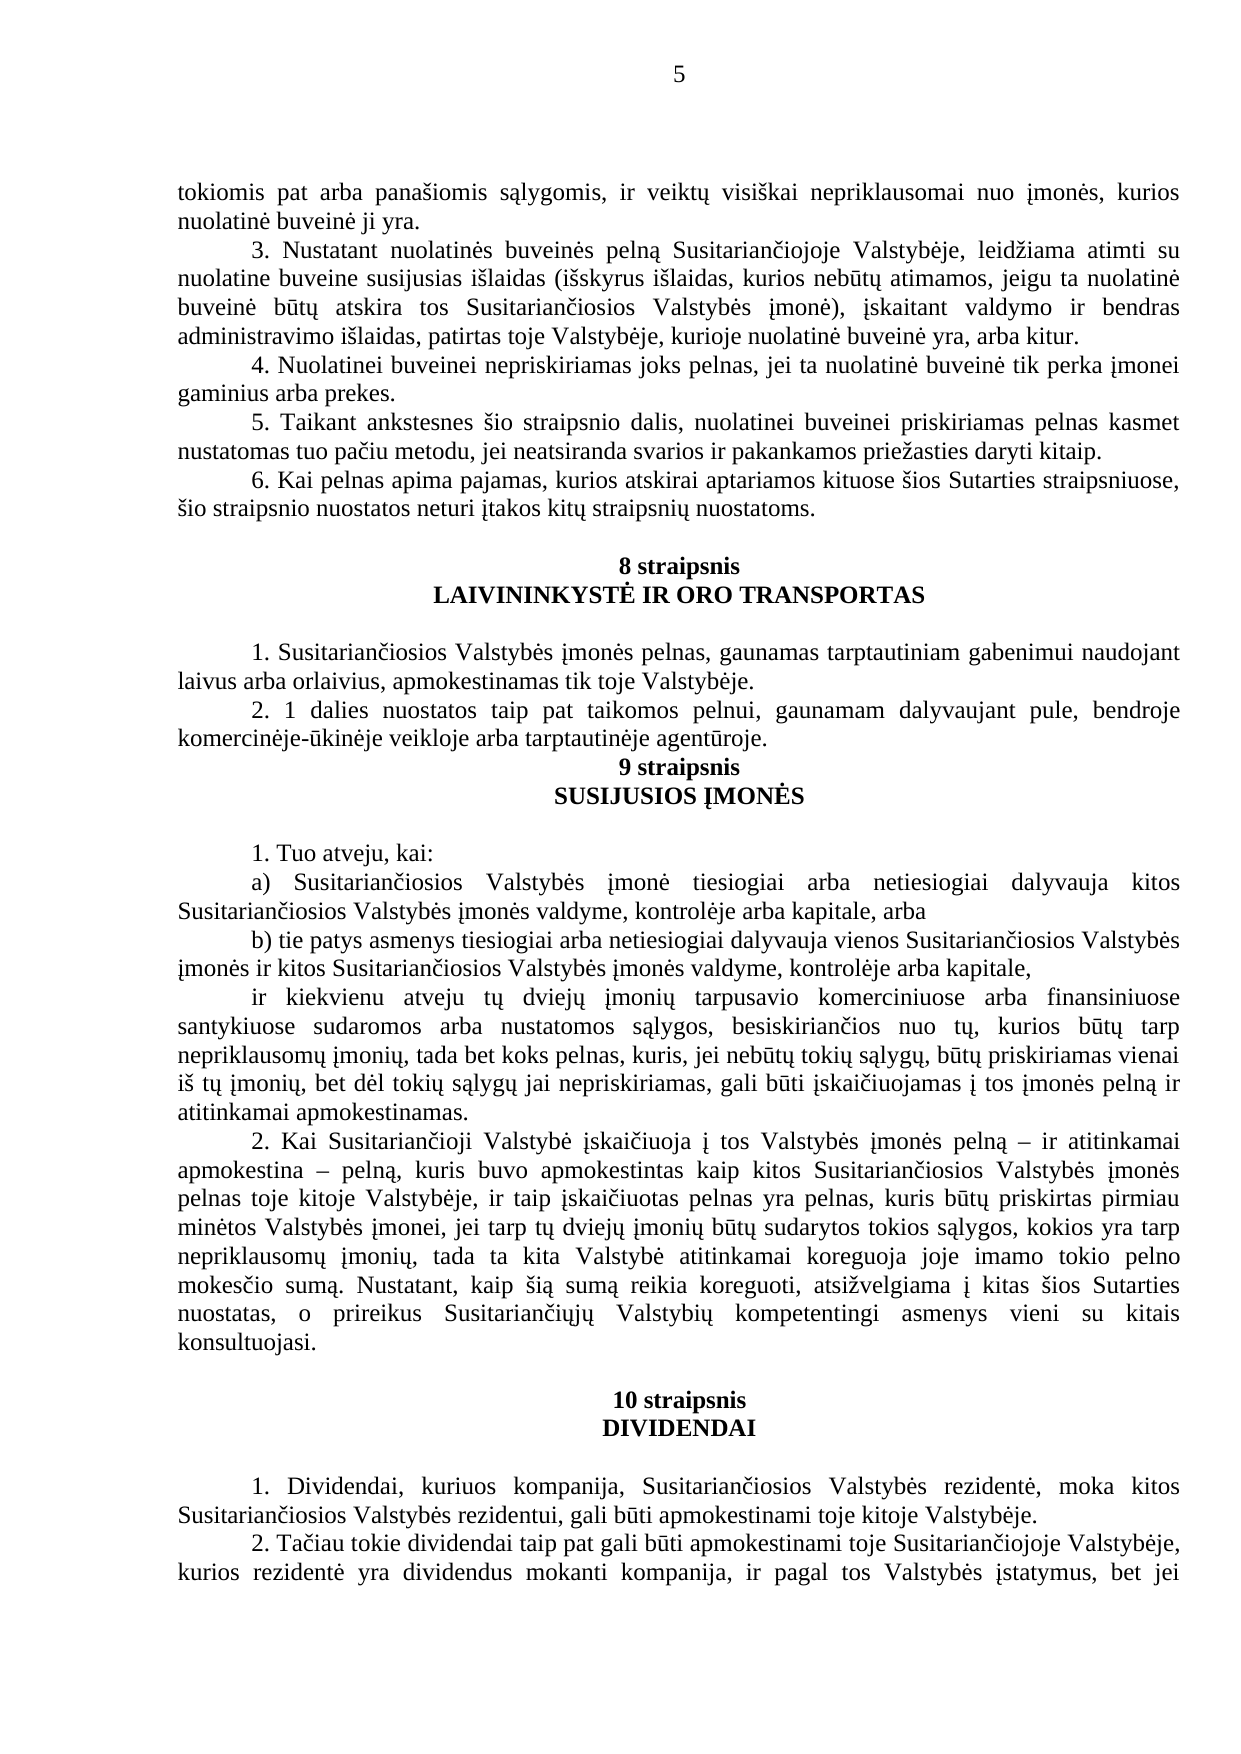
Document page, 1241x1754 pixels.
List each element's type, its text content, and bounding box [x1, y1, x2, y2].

text 1. Susitariančiosios Valstybės įmonės pelnas, gaunamas tarptautiniam gabenimui naudojant laivus arba orlaivius, apmokestinamas tik toje Valstybėje. [177, 637, 1181, 695]
text 8 straipsnis [177, 551, 1181, 580]
text 1. Tuo atveju, kai: [177, 838, 1181, 867]
text DIVIDENDAI [177, 1413, 1181, 1442]
text 6. Kai pelnas apima pajamas, kurios atskirai aptariamos kituose šios Sutarties straipsniuose, šio straipsnio nuostatos neturi įtakos kitų straipsnių nuostatoms. [177, 465, 1181, 522]
text 5. Taikant ankstesnes šio straipsnio dalis, nuolatinei buveinei priskiriamas pelnas kasmet nustatomas tuo pačiu metodu, jei neatsiranda svarios ir pakankamos priežasties daryti kitaip. [177, 407, 1181, 465]
text 3. Nustatant nuolatinės buveinės pelną Susitariančiojoje Valstybėje, leidžiama atimti su nuolatine buveine susijusias išlaidas (išskyrus išlaidas, kurios nebūtų atimamos, jeigu ta nuolatinė buveinė būtų atskira tos Susitariančiosios Valstybės įmonė), įskaitant valdymo ir bendras administravimo išlaidas, patirtas toje Valstybėje, kurioje nuolatinė buveinė yra, arba kitur. [177, 235, 1181, 350]
text 2. Kai Susitariančioji Valstybė įskaičiuoja į tos Valstybės įmonės pelną – ir atitinkamai apmokestina – pelną, kuris buvo apmokestintas kaip kitos Susitariančiosios Valstybės įmonės pelnas toje kitoje Valstybėje, ir taip įskaičiuotas pelnas yra pelnas, kuris būtų priskirtas pirmiau minėtos Valstybės įmonei, jei tarp tų dviejų įmonių būtų sudarytos tokios sąlygos, kokios yra tarp nepriklausomų įmonių, tada ta kita Valstybė atitinkamai koreguoja joje imamo tokio pelno mokesčio sumą. Nustatant, kaip šią sumą reikia koreguoti, atsižvelgiama į kitas šios Sutarties nuostatas, o prireikus Susitariančiųjų Valstybių kompetentingi asmenys vieni su kitais konsultuojasi. [177, 1126, 1181, 1356]
text 4. Nuolatinei buveinei nepriskiriamas joks pelnas, jei ta nuolatinė buveinė tik perka įmonei gaminius arba prekes. [177, 350, 1181, 407]
text 2. Tačiau tokie dividendai taip pat gali būti apmokestinami toje Susitariančiojoje Valstybėje, kurios rezidentė yra dividendus mokanti kompanija, ir pagal tos Valstybės įstatymus, bet jei [177, 1528, 1181, 1586]
text a) Susitariančiosios Valstybės įmonė tiesiogiai arba netiesiogiai dalyvauja kitos Susitariančiosios Valstybės įmonės valdyme, kontrolėje arba kapitale, arba [177, 867, 1181, 925]
text 9 straipsnis [177, 752, 1181, 781]
text SUSIJUSIOS ĮMONĖS [177, 781, 1181, 810]
text 10 straipsnis [177, 1385, 1181, 1413]
text ir kiekvienu atveju tų dviejų įmonių tarpusavio komerciniuose arba finansiniuose santykiuose sudaromos arba nustatomos sąlygos, besiskiriančios nuo tų, kurios būtų tarp nepriklausomų įmonių, tada bet koks pelnas, kuris, jei nebūtų tokių sąlygų, būtų priskiriamas vienai iš tų įmonių, bet dėl tokių sąlygų jai nepriskiriamas, gali būti įskaičiuojamas į tos įmonės pelną ir atitinkamai apmokestinamas. [177, 982, 1181, 1126]
text 2. 1 dalies nuostatos taip pat taikomos pelnui, gaunamam dalyvaujant pule, bendroje komercinėje-ūkinėje veikloje arba tarptautinėje agentūroje. [177, 695, 1181, 752]
text b) tie patys asmenys tiesiogiai arba netiesiogiai dalyvauja vienos Susitariančiosios Valstybės įmonės ir kitos Susitariančiosios Valstybės įmonės valdyme, kontrolėje arba kapitale, [177, 925, 1181, 982]
text 1. Dividendai, kuriuos kompanija, Susitariančiosios Valstybės rezidentė, moka kitos Susitariančiosios Valstybės rezidentui, gali būti apmokestinami toje kitoje Valstybėje. [177, 1471, 1181, 1528]
text LAIVININKYSTĖ IR ORO TRANSPORTAS [177, 580, 1181, 608]
text tokiomis pat arba panašiomis sąlygomis, ir veiktų visiškai nepriklausomai nuo įmonės, kurios nuolatinė buveinė ji yra. [177, 177, 1181, 235]
